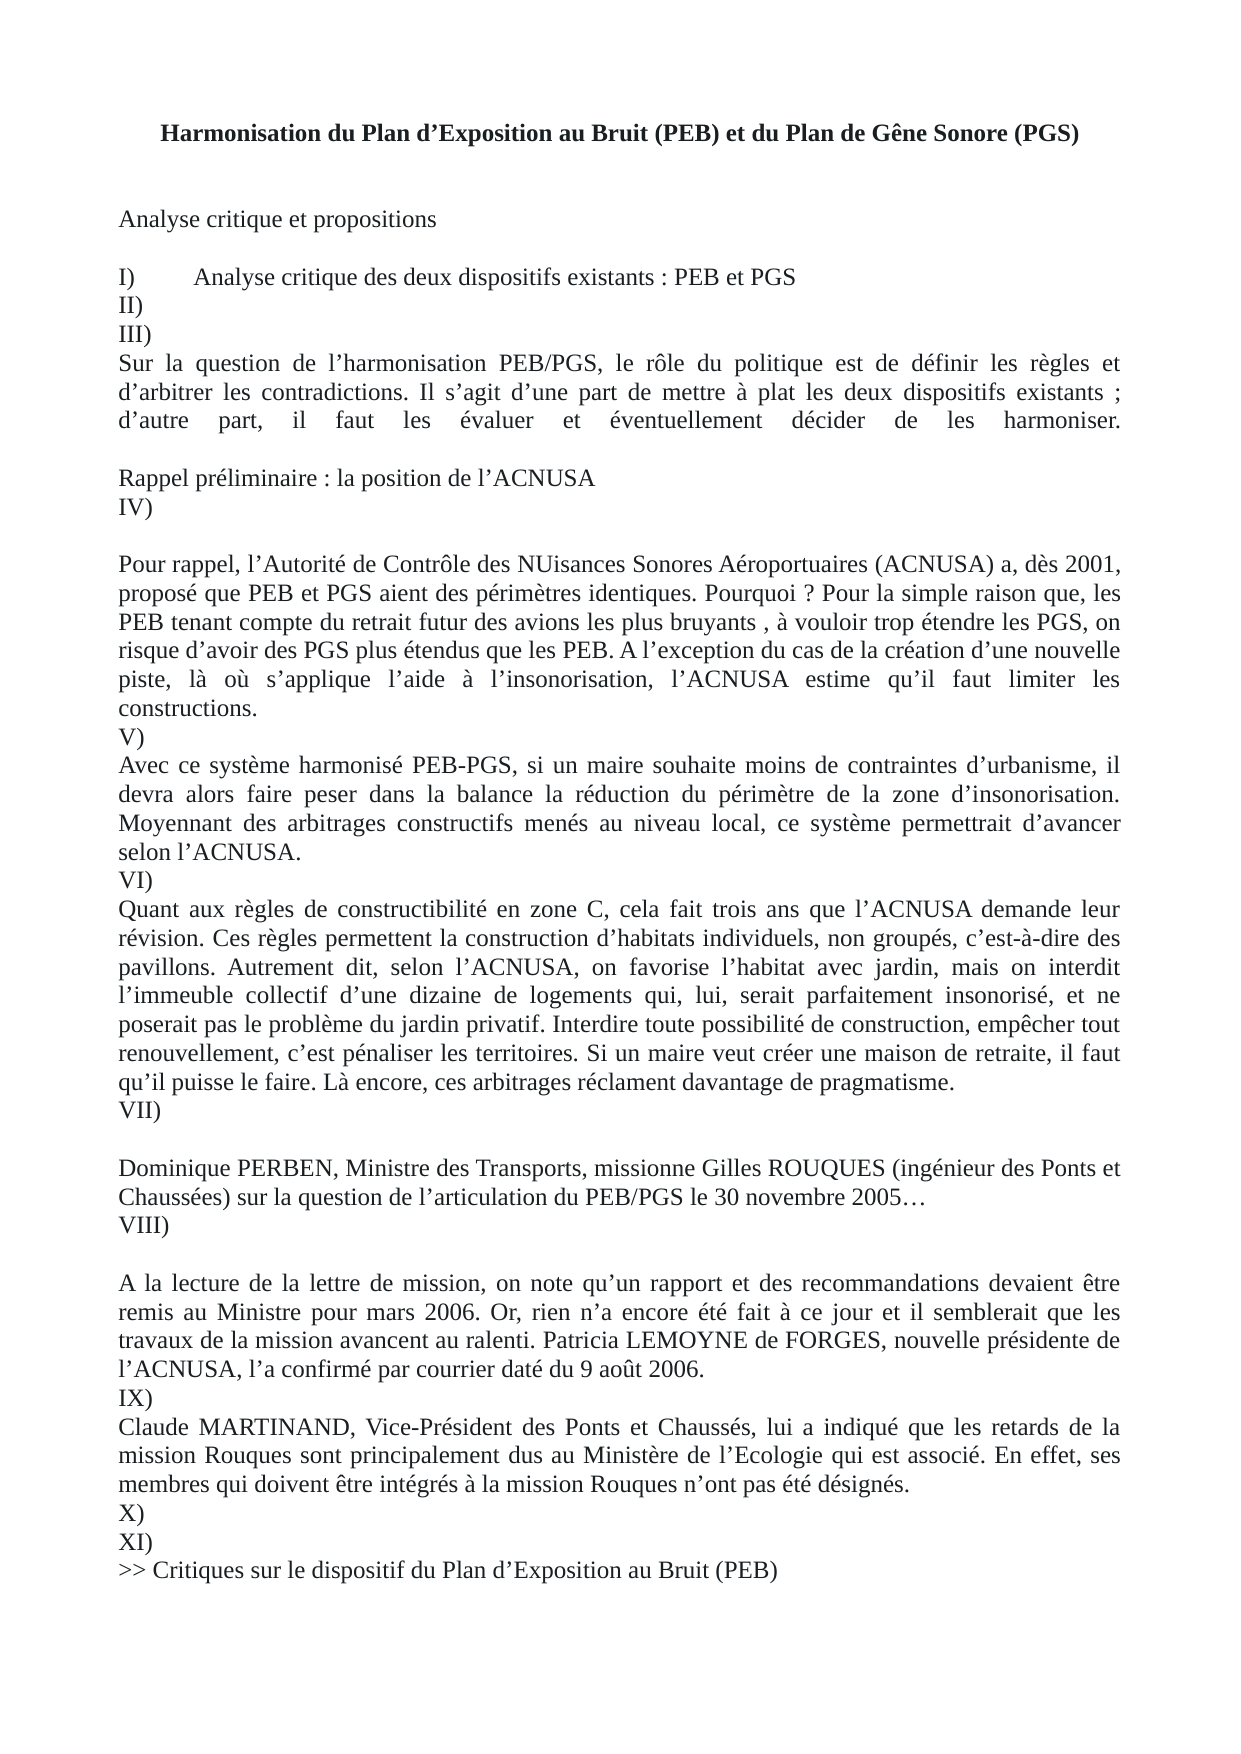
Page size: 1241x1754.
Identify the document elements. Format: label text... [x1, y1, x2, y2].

list >> Critiques sur le dispositif du Plan d’Exposition au Bruit (PEB) [118, 1527, 1122, 1584]
list Quant aux règles de constructibilité en zone C, cela fait trois ans que l’ACNUSA demande leur révision. Ces règles permettent la construction d’habitats individuels, non groupés, c’est-à-dire des pavillons. Autrement dit, selon l’ACNUSA, on favorise l’habitat avec jardin, mais on interdit l’immeuble collectif d’une dizaine de logements qui, lui, serait parfaitement insonorisé, et ne poserait pas le problème du jardin privatif. Interdire toute possibilité de construction, empêcher tout renouvellement, c’est pénaliser les territoires. Si un maire veut créer une maison de retraite, il faut qu’il puisse le faire. Là encore, ces arbitrages réclament davantage de pragmatisme. [118, 866, 1122, 1096]
list Analyse critique des deux dispositifs existants : PEB et PGS [118, 262, 1122, 291]
list A la lecture de la lettre de mission, on note qu’un rapport et des recommandations devaient être remis au Ministre pour mars 2006. Or, rien n’a encore été fait à ce jour et il semblerait que les travaux de la mission avancent au ralenti. Patricia LEMOYNE de FORGES, nouvelle présidente de l’ACNUSA, l’a confirmé par courrier daté du 9 août 2006. [118, 1211, 1122, 1383]
text Harmonisation du Plan d’Exposition au Bruit (PEB) et du Plan de Gêne Sonore (PGS) [118, 118, 1122, 147]
list Claude MARTINAND, Vice-Président des Ponts et Chaussés, lui a indiqué que les retards de la mission Rouques sont principalement dus au Ministère de l’Ecologie qui est associé. En effet, ses membres qui doivent être intégrés à la mission Rouques n’ont pas été désignés. [118, 1383, 1122, 1498]
text Analyse critique et propositions [118, 147, 1122, 233]
list Avec ce système harmonisé PEB-PGS, si un maire souhaite moins de contraintes d’urbanisme, il devra alors faire peser dans la balance la réduction du périmètre de la zone d’insonorisation. Moyennant des arbitrages constructifs menés au niveau local, ce système permettrait d’avancer selon l’ACNUSA. [118, 722, 1122, 866]
list Sur la question de l’harmonisation PEB/PGS, le rôle du politique est de définir les règles et d’arbitrer les contradictions. Il s’agit d’une part de mettre à plat les deux dispositifs existants ; d’autre part, il faut les évaluer et éventuellement décider de les harmoniser. Rappel préliminaire : la position de l’ACNUSA [118, 319, 1122, 492]
list Dominique PERBEN, Ministre des Transports, missionne Gilles ROUQUES (ingénieur des Ponts et Chaussées) sur la question de l’articulation du PEB/PGS le 30 novembre 2005… [118, 1096, 1122, 1211]
list Pour rappel, l’Autorité de Contrôle des NUisances Sonores Aéroportuaires (ACNUSA) a, dès 2001, proposé que PEB et PGS aient des périmètres identiques. Pourquoi ? Pour la simple raison que, les PEB tenant compte du retrait futur des avions les plus bruyants , à vouloir trop étendre les PGS, on risque d’avoir des PGS plus étendus que les PEB. A l’exception du cas de la création d’une nouvelle piste, là où s’applique l’aide à l’insonorisation, l’ACNUSA estime qu’il faut limiter les constructions. [118, 492, 1122, 722]
